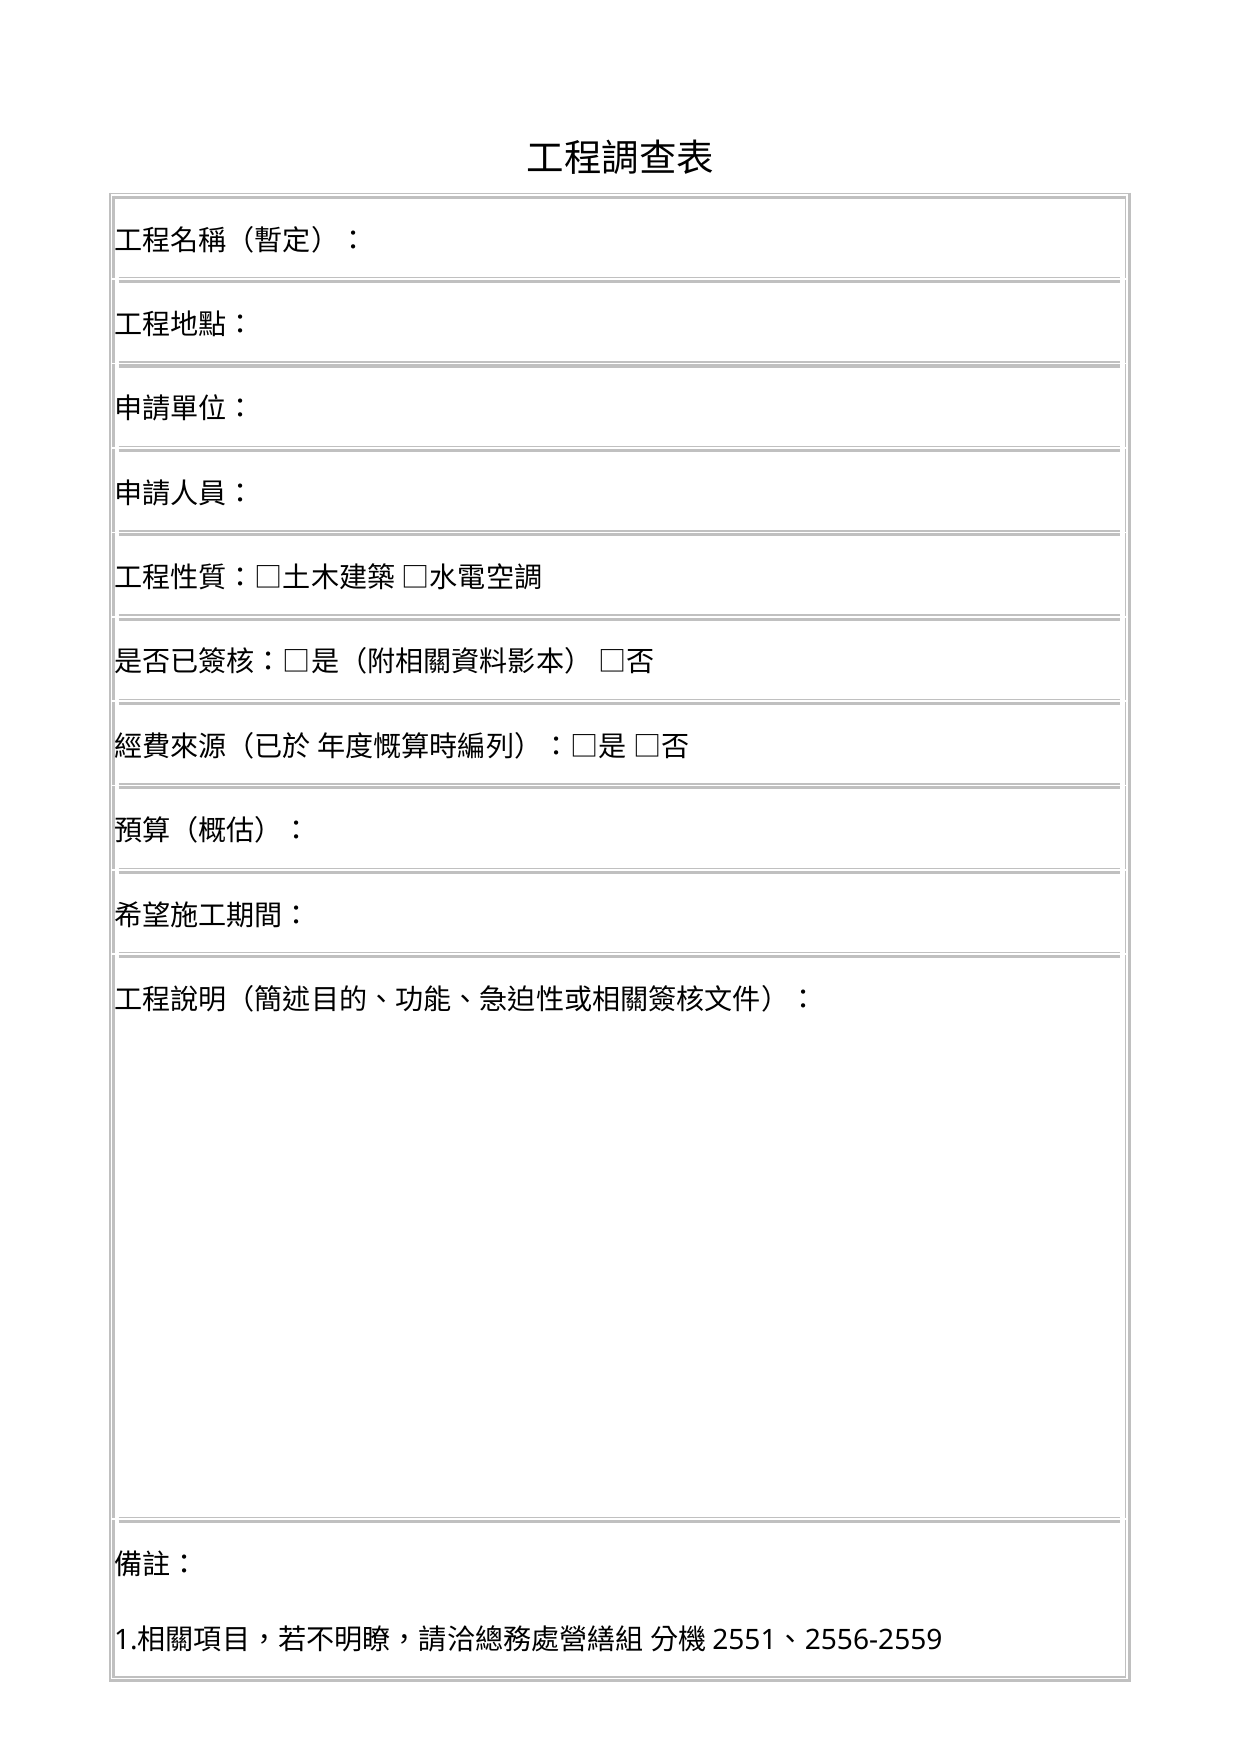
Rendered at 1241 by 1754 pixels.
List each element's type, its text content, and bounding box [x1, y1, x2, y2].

table_cell 預算（概估）： [112, 783, 1128, 867]
table_cell 工程性質：□土木建築 □水電空調 [112, 530, 1128, 614]
table_cell 申請單位： [112, 361, 1128, 446]
table_cell 是否已簽核：□是（附相關資料影本） □否 [112, 614, 1128, 699]
table_cell 工程地點： [112, 277, 1128, 361]
table_cell 申請人員： [112, 446, 1128, 530]
text 工程調查表 [187, 117, 1053, 192]
table_header 工程名稱（暫定）： [115, 199, 1125, 277]
table_cell 工程說明（簡述目的、功能、急迫性或相關簽核文件）： [112, 952, 1128, 1517]
table_cell 備註： 1.相關項目，若不明瞭，請洽總務處營繕組 分機2551、2556-2559 [112, 1517, 1128, 1676]
table_cell 希望施工期間： [112, 868, 1128, 952]
table_cell 經費來源（已於 年度慨算時編列）：□是 □否 [112, 699, 1128, 783]
